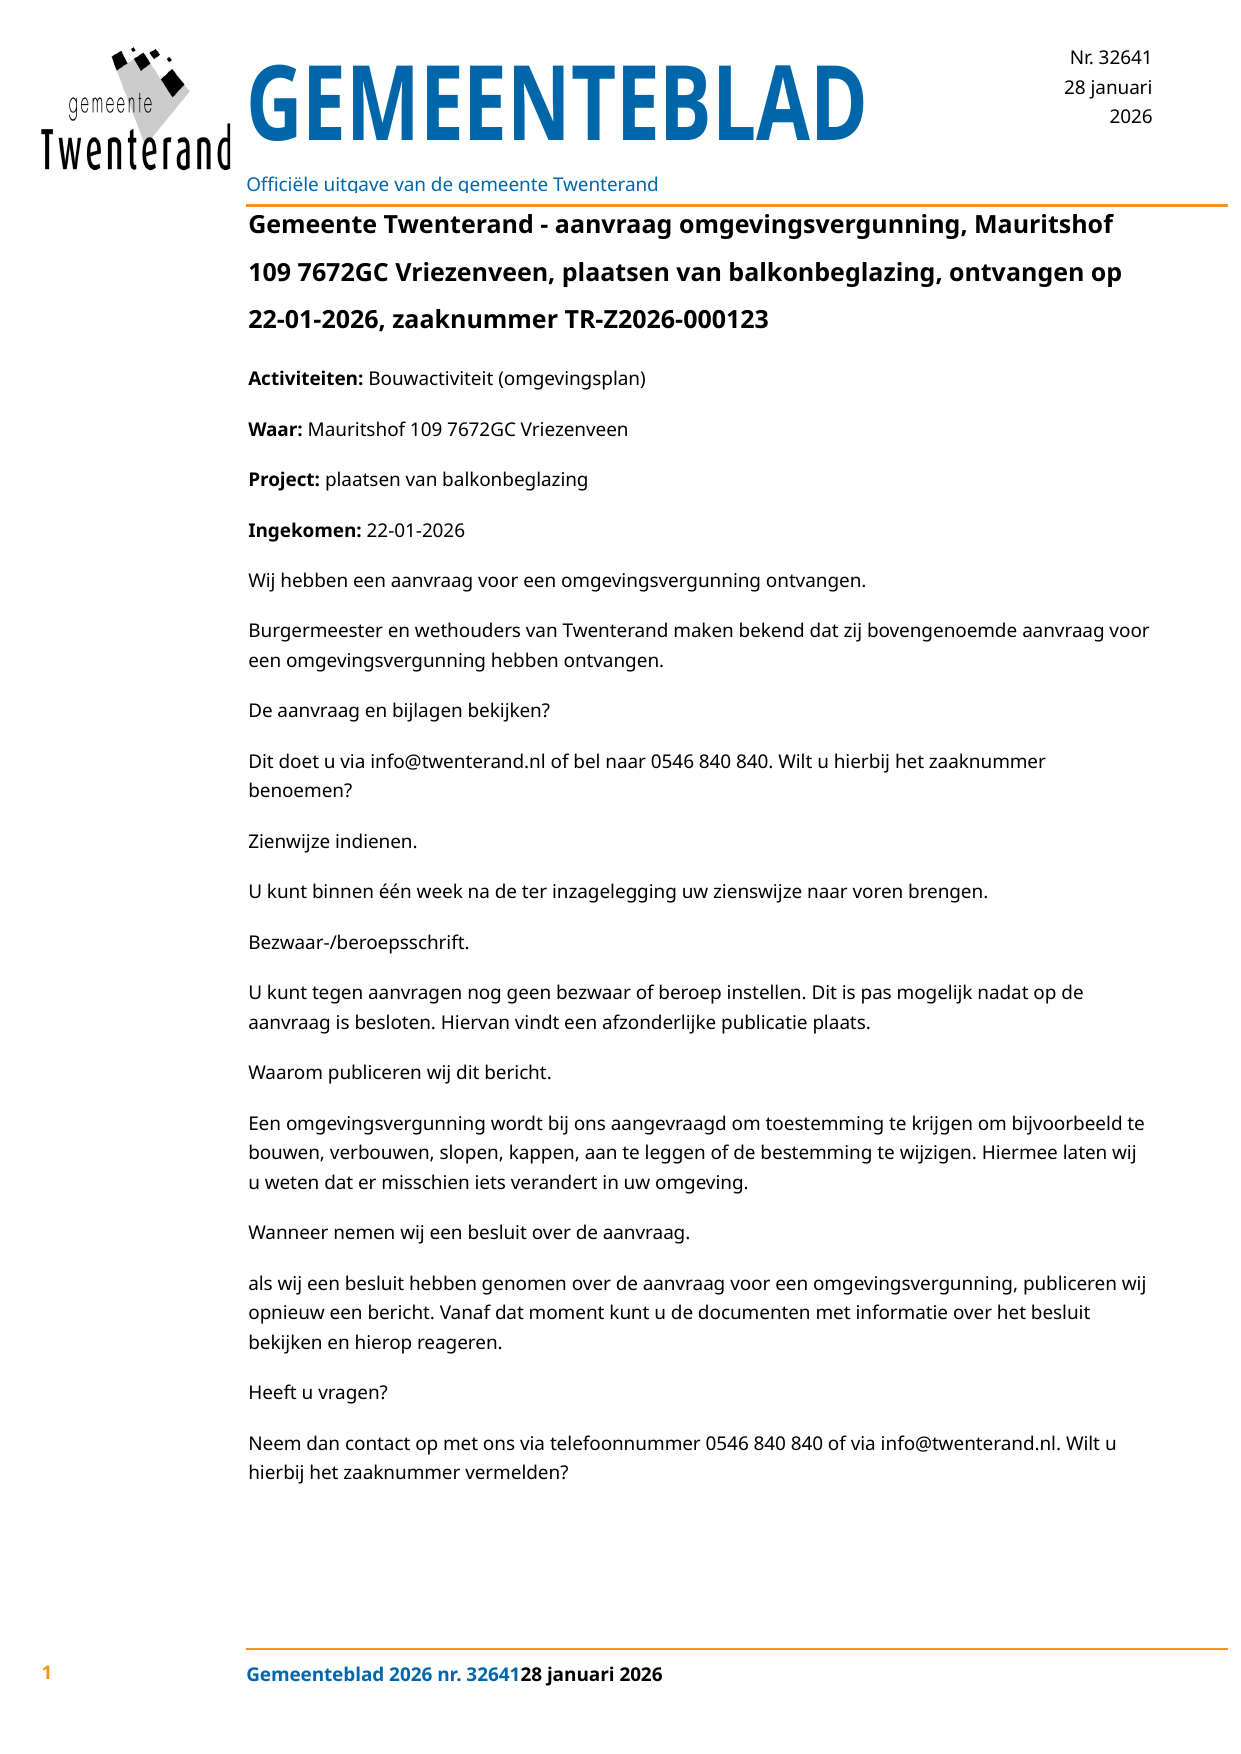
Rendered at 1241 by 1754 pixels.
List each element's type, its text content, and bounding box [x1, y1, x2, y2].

text Neem dan contact op met ons via telefoonnummer 0546 840 840 of via info@twenterand.nl. Wilt u hierbij het zaaknummer vermelden? [248, 1430, 1152, 1485]
text Wanneer nemen wij een besluit over de aanvraag. [248, 1219, 1152, 1245]
text Gemeente Twenterand - aanvraag omgevingsvergunning, Mauritshof 109 7672GC Vriezenveen, plaatsen van balkonbeglazing, ontvangen op 22-01-2026, zaaknummer TR-Z2026-000123 [248, 207, 1152, 336]
text als wij een besluit hebben genomen over de aanvraag voor een omgevingsvergunning, publiceren wij opnieuw een bericht. Vanaf dat moment kunt u de documenten met informatie over het besluit bekijken en hierop reageren. [248, 1270, 1152, 1354]
text Bezwaar-/beroepsschrift. [248, 929, 1152, 954]
text Waar: Mauritshof 109 7672GC Vriezenveen [248, 416, 1152, 442]
text Project: plaatsen van balkonbeglazing [248, 466, 1152, 492]
text Wij hebben een aanvraag voor een omgevingsvergunning ontvangen. [248, 567, 1152, 593]
text Activiteiten: Bouwactiviteit (omgevingsplan) [248, 366, 1152, 391]
text Ingekomen: 22-01-2026 [248, 517, 1152, 542]
text Dit doet u via info@twenterand.nl of bel naar 0546 840 840. Wilt u hierbij het zaaknummer benoemen? [248, 748, 1152, 803]
text Burgermeester en wethouders van Twenterand maken bekend dat zij bovengenoemde aanvraag voor een omgevingsvergunning hebben ontvangen. [248, 618, 1152, 673]
text Zienwijze indienen. [248, 828, 1152, 854]
text Een omgevingsvergunning wordt bij ons aangevraagd om toestemming te krijgen om bijvoorbeeld te bouwen, verbouwen, slopen, kappen, aan te leggen of de bestemming te wijzigen. Hiermee laten wij u weten dat er misschien iets verandert in uw omgeving. [248, 1110, 1152, 1194]
picture [41, 47, 231, 172]
text U kunt tegen aanvragen nog geen bezwaar of beroep instellen. Dit is pas mogelijk nadat op de aanvraag is besloten. Hiervan vindt een afzonderlijke publicatie plaats. [248, 979, 1152, 1034]
text De aanvraag en bijlagen bekijken? [248, 698, 1152, 723]
text U kunt binnen één week na de ter inzagelegging uw zienswijze naar voren brengen. [248, 878, 1152, 904]
text Waarom publiceren wij dit bericht. [248, 1059, 1152, 1085]
text Heeft u vragen? [248, 1379, 1152, 1405]
